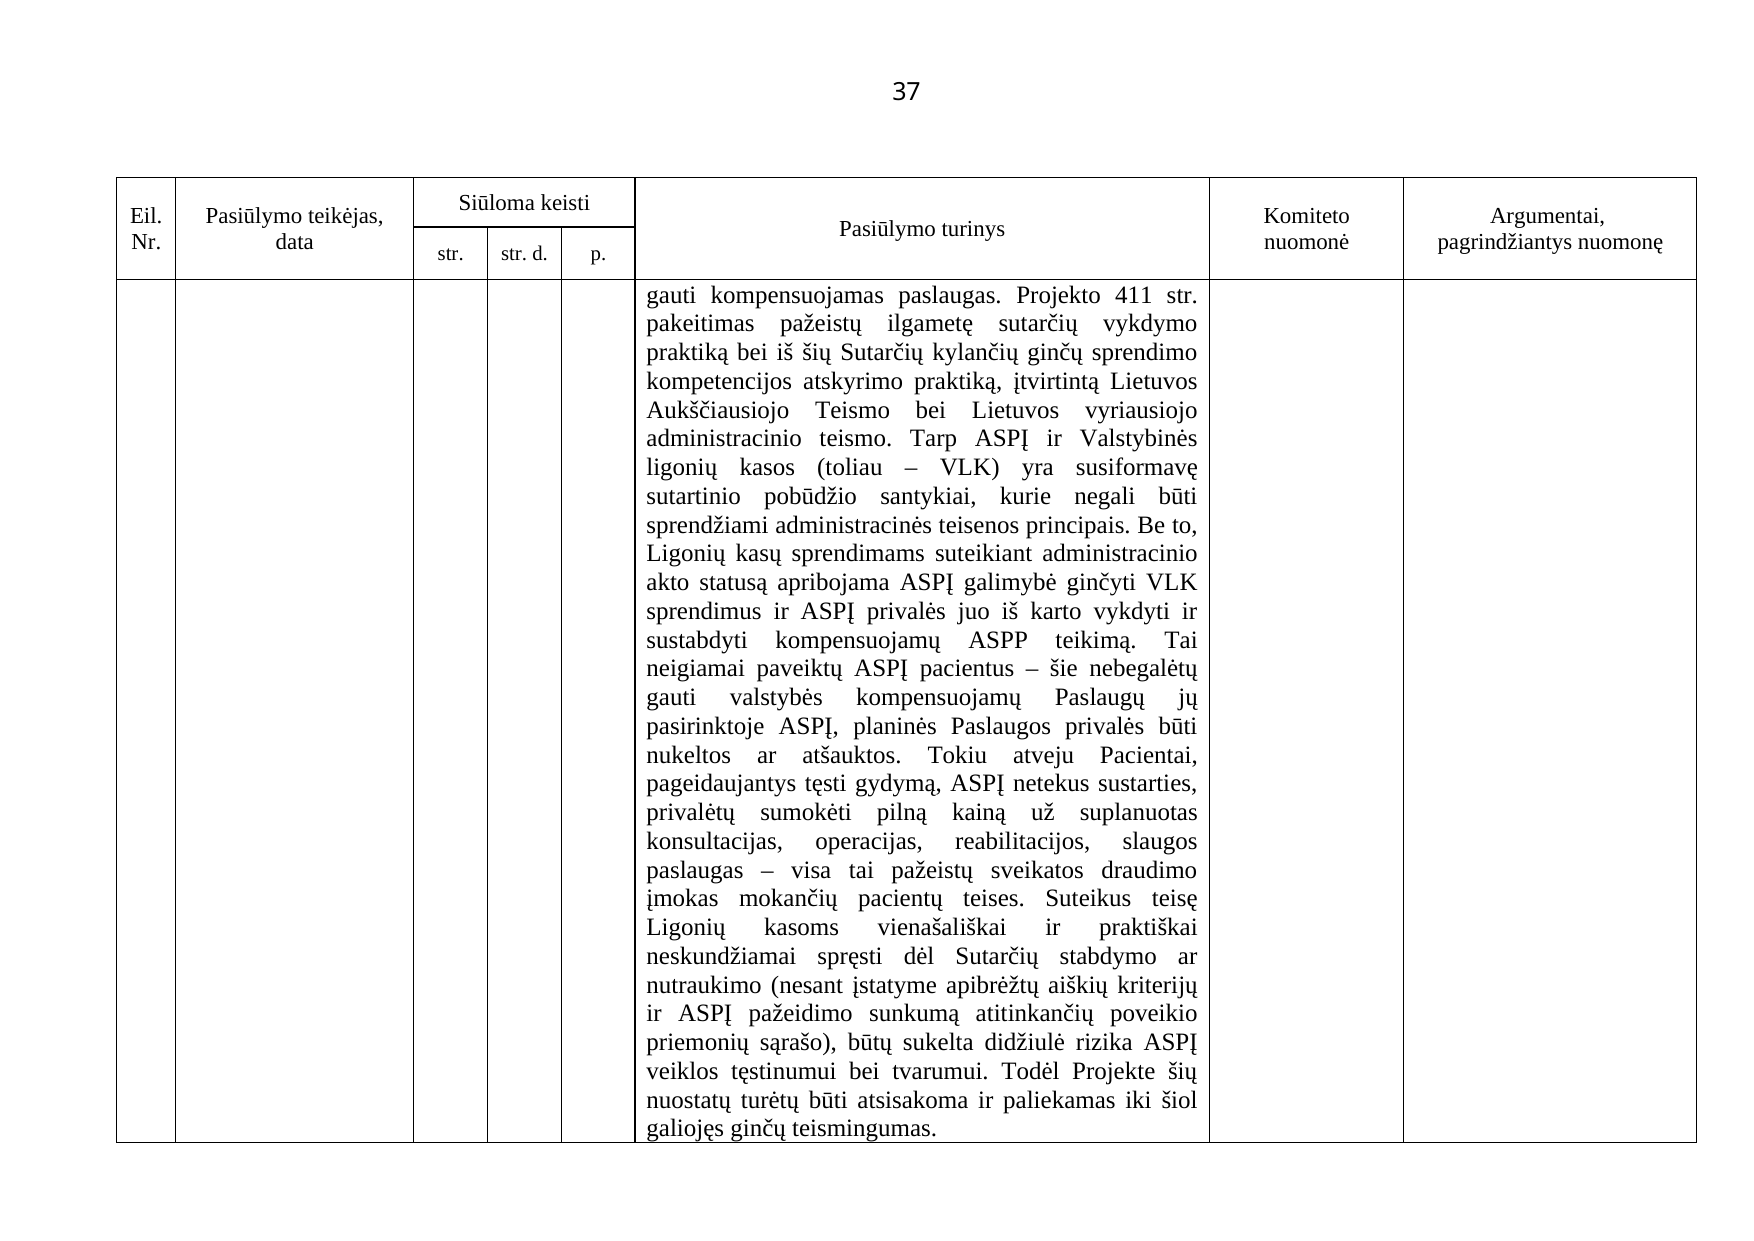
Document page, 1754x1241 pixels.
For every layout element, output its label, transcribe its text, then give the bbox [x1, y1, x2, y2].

table_cell str. d. [488, 228, 561, 279]
table_header Komiteto nuomonė [1210, 178, 1403, 279]
table_cell [176, 280, 413, 1142]
table_cell str. [414, 228, 487, 279]
table_header Siūloma keisti [414, 178, 634, 226]
table_cell [1210, 280, 1403, 1142]
table_header Eil. Nr. [117, 178, 175, 279]
table_header Pasiūlymo turinys [636, 178, 1209, 279]
table_header Argumentai, pagrindžiantys nuomonę [1404, 178, 1696, 279]
table_cell [488, 280, 561, 1142]
table_cell p. [562, 228, 634, 279]
table_cell [562, 280, 634, 1142]
table_cell gauti kompensuojamas paslaugas. Projekto 411 str. pakeitimas pažeistų ilgametę sutarčių vykdymo praktiką bei iš šių Sutarčių kylančių ginčų sprendimo kompetencijos atskyrimo praktiką, įtvirtintą Lietuvos Aukščiausiojo Teismo bei Lietuvos vyriausiojo administracinio teismo. Tarp ASPĮ ir Valstybinės ligonių kasos (toliau – VLK) yra susiformavę sutartinio pobūdžio santykiai, kurie negali būti sprendžiami administracinės teisenos principais. Be to, Ligonių kasų sprendimams suteikiant administracinio akto statusą apribojama ASPĮ galimybė ginčyti VLK sprendimus ir ASPĮ privalės juo iš karto vykdyti ir sustabdyti kompensuojamų ASPP teikimą. Tai neigiamai paveiktų ASPĮ pacientus – šie nebegalėtų gauti valstybės kompensuojamų Paslaugų jų pasirinktoje ASPĮ, planinės Paslaugos privalės būti nukeltos ar atšauktos. Tokiu atveju Pacientai, pageidaujantys tęsti gydymą, ASPĮ netekus sustarties, privalėtų sumokėti pilną kainą už suplanuotas konsultacijas, operacijas, reabilitacijos, slaugos paslaugas – visa tai pažeistų sveikatos draudimo įmokas mokančių pacientų teises. Suteikus teisę Ligonių kasoms vienašališkai ir praktiškai neskundžiamai spręsti dėl Sutarčių stabdymo ar nutraukimo (nesant įstatyme apibrėžtų aiškių kriterijų ir ASPĮ pažeidimo sunkumą atitinkančių poveikio priemonių sąrašo), būtų sukelta didžiulė rizika ASPĮ veiklos tęstinumui bei tvarumui. Todėl Projekte šių nuostatų turėtų būti atsisakoma ir paliekamas iki šiol galiojęs ginčų teismingumas. [636, 280, 1209, 1142]
table_header Pasiūlymo teikėjas, data [176, 178, 413, 279]
table_cell [117, 280, 175, 1142]
table_cell [1404, 280, 1696, 1142]
table_cell [414, 280, 487, 1142]
